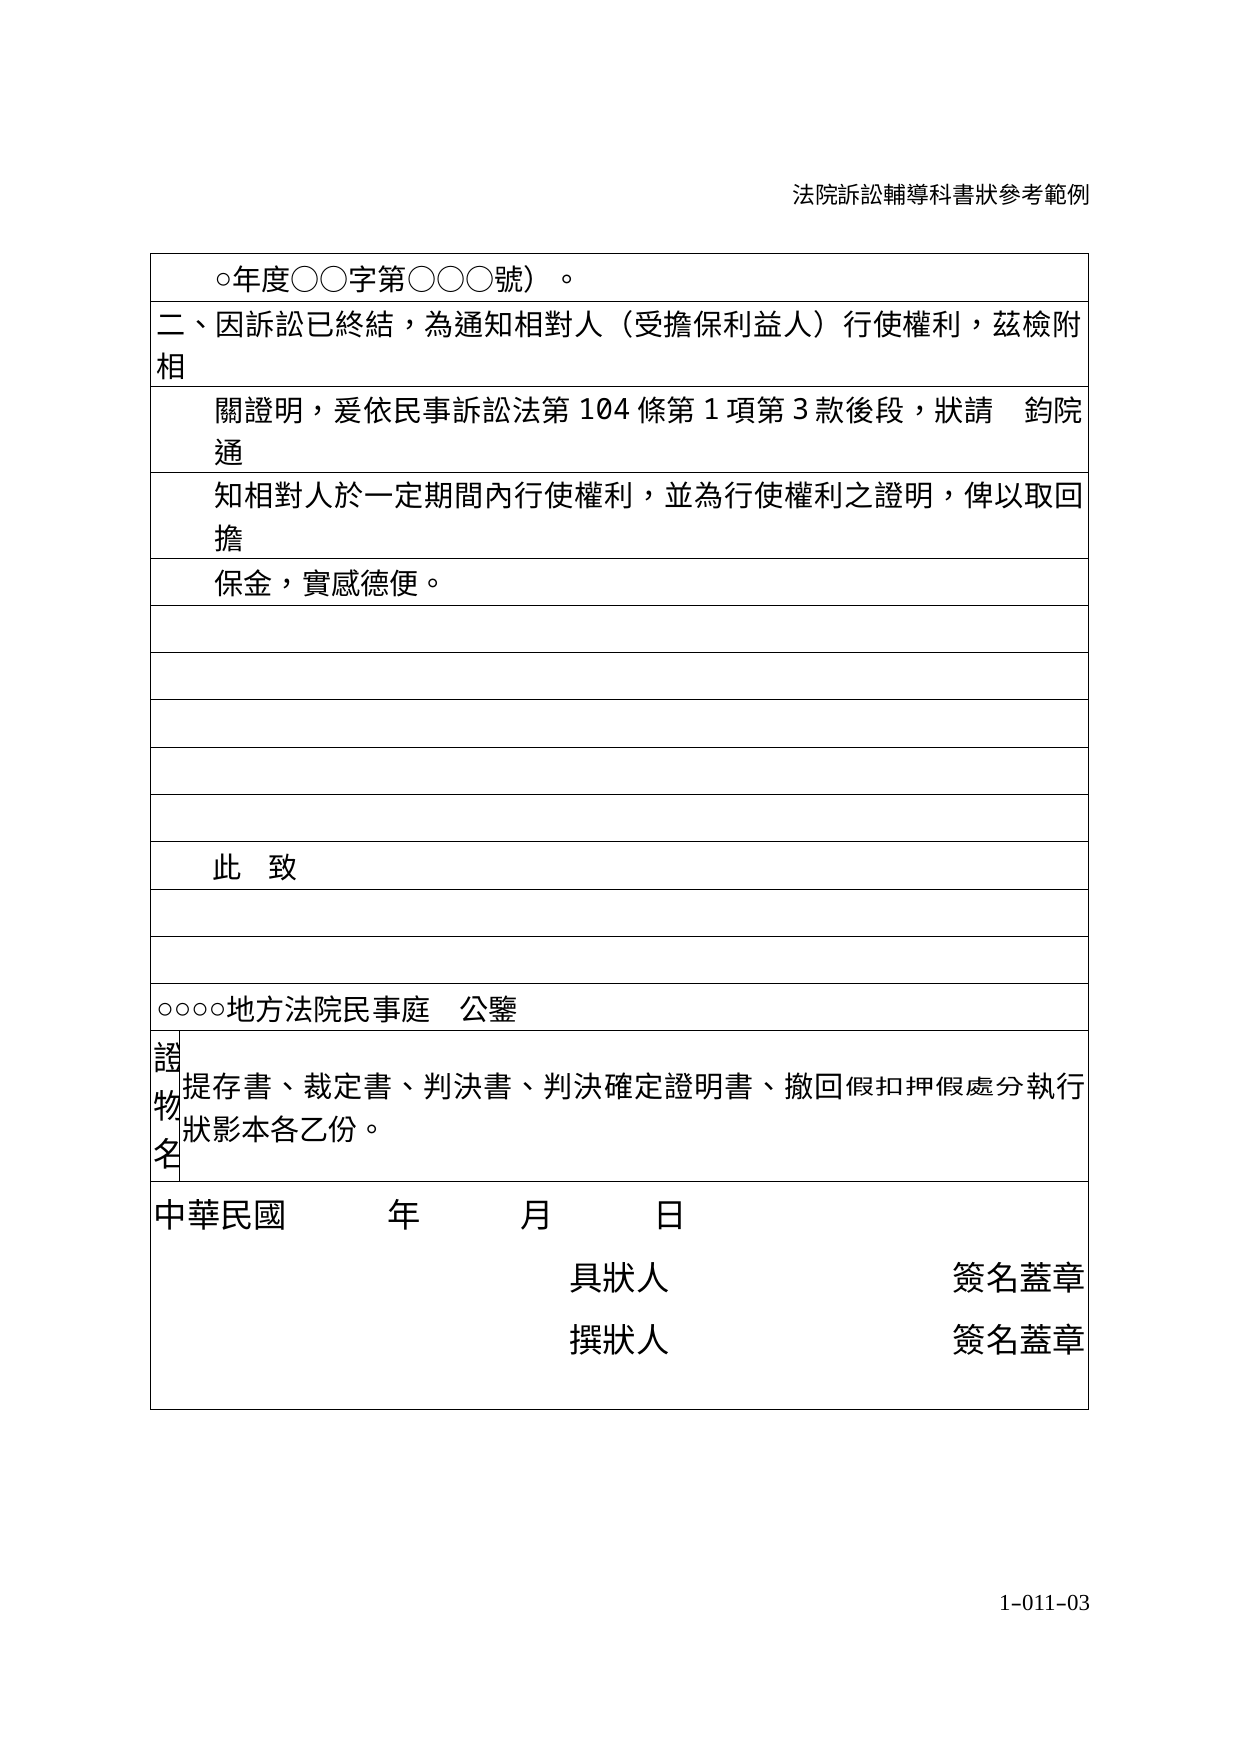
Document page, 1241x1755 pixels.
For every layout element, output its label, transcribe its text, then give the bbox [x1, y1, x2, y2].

table_cell [151, 653, 1088, 699]
table_cell [151, 890, 1088, 936]
table_cell [151, 700, 1088, 747]
table_cell 關證明，爰依民事訴訟法第104條第1項第3款後段，狀請 鈞院通 [151, 387, 1088, 472]
table_cell 提存書、裁定書、判決書、判決確定證明書、撤回假扣押假處分執行狀影本各乙份。 [180, 1031, 1088, 1181]
table_cell [151, 795, 1088, 841]
table_cell ○年度○○字第○○○號）。 [151, 254, 1088, 301]
table_cell 保金，實感德便。 [151, 559, 1088, 605]
table_cell 中華民國 年 月 日 具狀人 簽名蓋章 撰狀人 簽名蓋章 [151, 1182, 1088, 1409]
table_cell 證物名稱 及件數 [151, 1031, 179, 1181]
table_cell [151, 937, 1088, 983]
table_cell [151, 606, 1088, 652]
table_cell ○○○○地方法院民事庭 公鑒 [151, 984, 1088, 1030]
table_cell 知相對人於一定期間內行使權利，並為行使權利之證明，俾以取回擔 [151, 473, 1088, 557]
table_cell [151, 748, 1088, 794]
table_cell 此 致 [151, 842, 1088, 888]
table_cell 二、因訴訟已終結，為通知相對人（受擔保利益人）行使權利，茲檢附相 [151, 302, 1088, 386]
